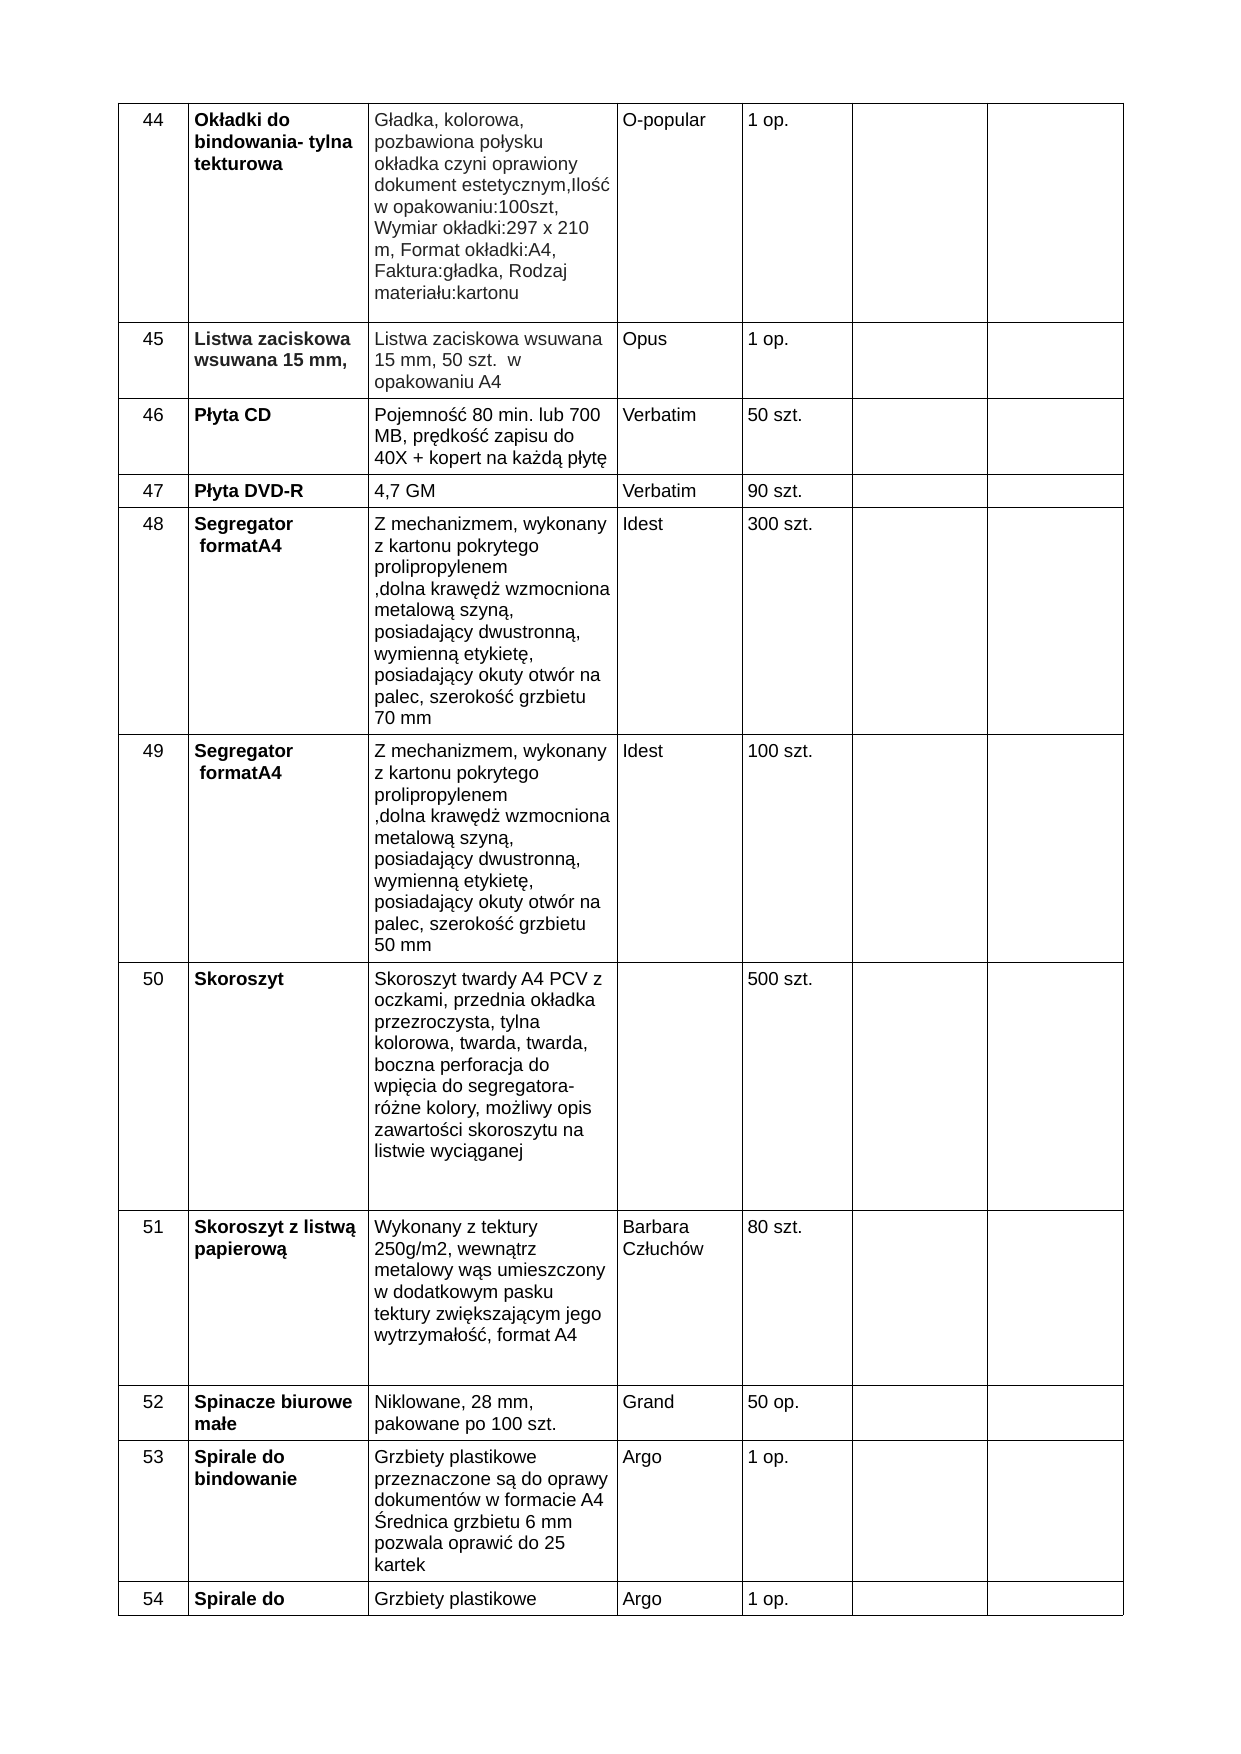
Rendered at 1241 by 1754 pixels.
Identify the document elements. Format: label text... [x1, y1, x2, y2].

table_cell 49 [119, 735, 188, 962]
table_header [988, 104, 1123, 322]
table_cell [988, 399, 1123, 474]
table_cell Opus [618, 323, 742, 398]
table_cell 54 [119, 1582, 188, 1615]
table_cell [853, 508, 987, 734]
table_cell [853, 1441, 987, 1581]
table_cell Spinacze biurowe małe [189, 1386, 368, 1440]
table_cell Grzbiety plastikowe [369, 1582, 617, 1615]
table_cell Skoroszyt [189, 963, 368, 1210]
table_cell [853, 735, 987, 962]
table_cell 48 [119, 508, 188, 734]
table_cell Płyta DVD-R [189, 475, 368, 507]
table_cell Verbatim [618, 475, 742, 507]
table_header Gładka, kolorowa, pozbawiona połysku okładka czyni oprawiony dokument estetycznym,Ilość w opakowaniu:100szt, Wymiar okładki:297 x 210 m, Format okładki:A4, Faktura:gładka, Rodzaj materiału:kartonu [369, 104, 617, 322]
table_cell [988, 1386, 1123, 1440]
table_header Okładki do bindowania- tylna tekturowa [189, 104, 368, 322]
table_cell [853, 475, 987, 507]
table_cell 52 [119, 1386, 188, 1440]
table_cell Z mechanizmem, wykonany z kartonu pokrytego prolipropylenem ,dolna krawędż wzmocniona metalową szyną, posiadający dwustronną, wymienną etykietę, posiadający okuty otwór na palec, szerokość grzbietu 70 mm [369, 508, 617, 734]
table_cell [988, 735, 1123, 962]
table_cell Płyta CD [189, 399, 368, 474]
table_cell [853, 1386, 987, 1440]
table_cell 47 [119, 475, 188, 507]
table_cell [853, 1582, 987, 1615]
table_cell Segregator formatA4 [189, 735, 368, 962]
table_cell 4,7 GM [369, 475, 617, 507]
table_cell 100 szt. [743, 735, 852, 962]
table_cell Spirale do [189, 1582, 368, 1615]
table_cell Verbatim [618, 399, 742, 474]
table_cell [853, 1211, 987, 1385]
table_cell 90 szt. [743, 475, 852, 507]
table_cell Segregator formatA4 [189, 508, 368, 734]
table_cell 50 op. [743, 1386, 852, 1440]
table_cell [988, 323, 1123, 398]
table_cell Z mechanizmem, wykonany z kartonu pokrytego prolipropylenem ,dolna krawędż wzmocniona metalową szyną, posiadający dwustronną, wymienną etykietę, posiadający okuty otwór na palec, szerokość grzbietu 50 mm [369, 735, 617, 962]
table_cell 53 [119, 1441, 188, 1581]
table_header [853, 104, 987, 322]
table_cell [853, 399, 987, 474]
table_cell Argo [618, 1441, 742, 1581]
table_cell Listwa zaciskowa wsuwana 15 mm, [189, 323, 368, 398]
table_cell 1 op. [743, 323, 852, 398]
table_cell 300 szt. [743, 508, 852, 734]
table_cell Idest [618, 735, 742, 962]
table_cell 45 [119, 323, 188, 398]
table_header 1 op. [743, 104, 852, 322]
table_cell Wykonany z tektury 250g/m2, wewnątrz metalowy wąs umieszczony w dodatkowym pasku tektury zwiększającym jego wytrzymałość, format A4 [369, 1211, 617, 1385]
table_cell Skoroszyt z listwą papierową [189, 1211, 368, 1385]
table_cell [988, 475, 1123, 507]
table_cell [988, 508, 1123, 734]
table_cell [853, 323, 987, 398]
table_cell 1 op. [743, 1441, 852, 1581]
table_cell [988, 1441, 1123, 1581]
table_cell [988, 1211, 1123, 1385]
table_header O-popular [618, 104, 742, 322]
table_header 44 [119, 104, 188, 322]
table_cell Grzbiety plastikowe przeznaczone są do oprawy dokumentów w formacie A4 Średnica grzbietu 6 mm pozwala oprawić do 25 kartek [369, 1441, 617, 1581]
table_cell [618, 963, 742, 1210]
table_cell Spirale do bindowanie [189, 1441, 368, 1581]
table_cell 50 szt. [743, 399, 852, 474]
table_cell 80 szt. [743, 1211, 852, 1385]
table_cell [988, 963, 1123, 1210]
table_cell [853, 963, 987, 1210]
table_cell 500 szt. [743, 963, 852, 1210]
table_cell [988, 1582, 1123, 1615]
table_cell Listwa zaciskowa wsuwana 15 mm, 50 szt. w opakowaniu A4 [369, 323, 617, 398]
table_cell Niklowane, 28 mm, pakowane po 100 szt. [369, 1386, 617, 1440]
table_cell 50 [119, 963, 188, 1210]
table_cell 51 [119, 1211, 188, 1385]
table_cell Grand [618, 1386, 742, 1440]
table_cell Idest [618, 508, 742, 734]
table_cell Skoroszyt twardy A4 PCV z oczkami, przednia okładka przezroczysta, tylna kolorowa, twarda, twarda, boczna perforacja do wpięcia do segregatora- różne kolory, możliwy opis zawartości skoroszytu na listwie wyciąganej [369, 963, 617, 1210]
table_cell 1 op. [743, 1582, 852, 1615]
table_cell 46 [119, 399, 188, 474]
table_cell Argo [618, 1582, 742, 1615]
table_cell Pojemność 80 min. lub 700 MB, prędkość zapisu do 40X + kopert na każdą płytę [369, 399, 617, 474]
table_cell Barbara Człuchów [618, 1211, 742, 1385]
